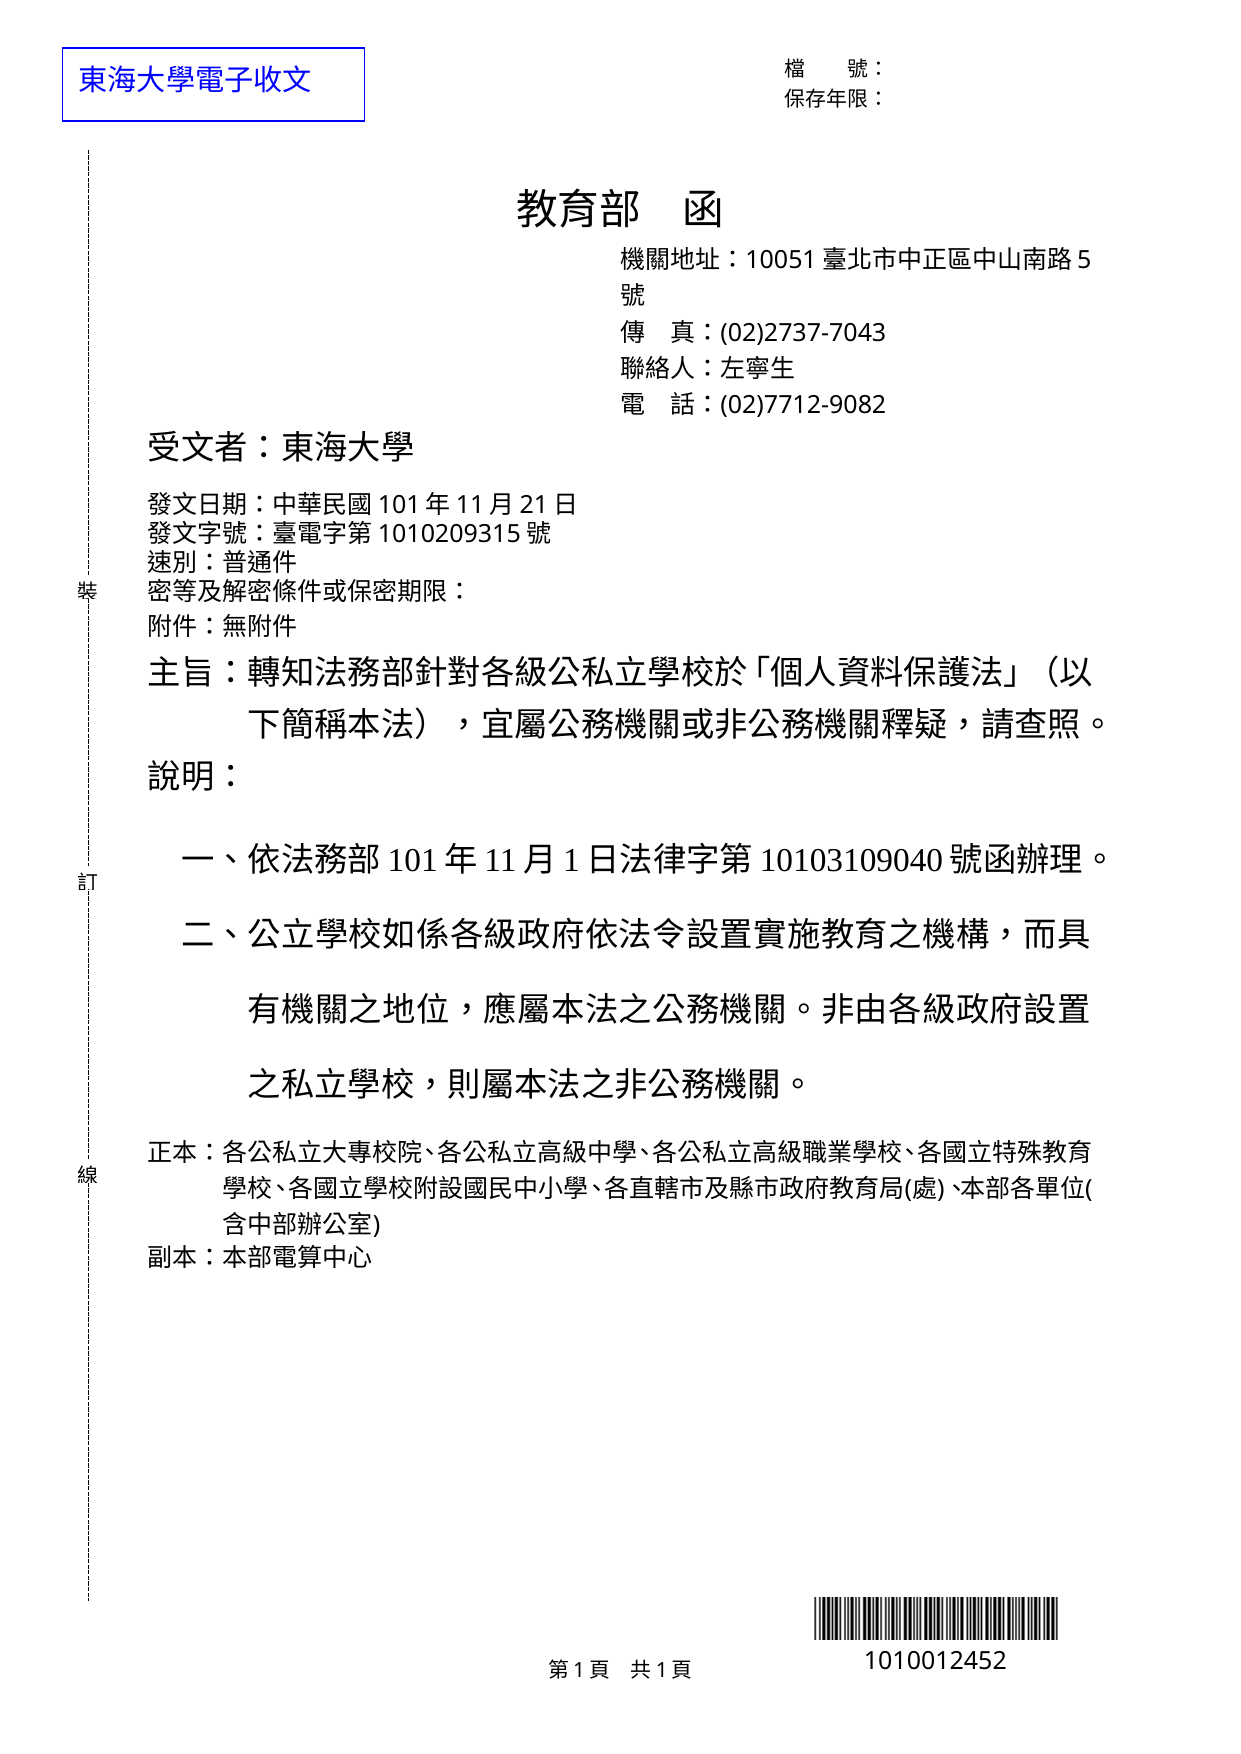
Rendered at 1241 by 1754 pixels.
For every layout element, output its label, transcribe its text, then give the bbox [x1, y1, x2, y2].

text 發文字號：臺電字第1010209315號 [148, 519, 1092, 548]
picture [810, 1597, 1060, 1640]
text [784, 112, 1075, 116]
text 副本：本部電算中心 [148, 1241, 1092, 1272]
text 1010012452 [785, 1650, 1085, 1672]
text 受文者：東海大學 [148, 421, 1092, 469]
text 發文日期：中華民國101年11月21日 [148, 490, 1092, 519]
text 保存年限： [784, 82, 1075, 112]
text 東海大學電子收文 [78, 56, 349, 99]
text 聯絡人：左寧生 [620, 348, 1092, 384]
text 主旨：轉知法務部針對各級公私立學校於「個人資料保護法」（以下簡稱本法），宜屬公務機關或非公務機關釋疑，請查照。 [148, 643, 1092, 747]
text 說明： [148, 747, 1092, 799]
list 公立學校如係各級政府依法令設置實施教育之機構，而具有機關之地位，應屬本法之公務機關。非由各級政府設置之私立學校，則屬本法之非公務機關。 [181, 895, 1092, 1120]
text 附件：無附件 [148, 606, 1092, 643]
text 密等及解密條件或保密期限： [148, 577, 1092, 606]
text 教育部 函 [148, 164, 1092, 239]
text 正本：各公私立大專校院、各公私立高級中學、各公私立高級職業學校、各國立特殊教育學校、各國立學校附設國民中小學、各直轄市及縣市政府教育局(處)、本部各單位(含中部辦公室) [148, 1132, 1092, 1241]
text 電 話：(02)7712-9082 [620, 384, 1092, 421]
text 檔 號： [784, 52, 1075, 82]
text [785, 1572, 1085, 1650]
text 傳 真：(02)2737-7043 [620, 312, 1092, 348]
text 速別：普通件 [148, 548, 1092, 577]
text 機關地址：10051臺北市中正區中山南路5號 [620, 239, 1092, 312]
text [63, 49, 364, 120]
list 依法務部101年11月1日法律字第10103109040號函辦理。 [181, 820, 1092, 895]
